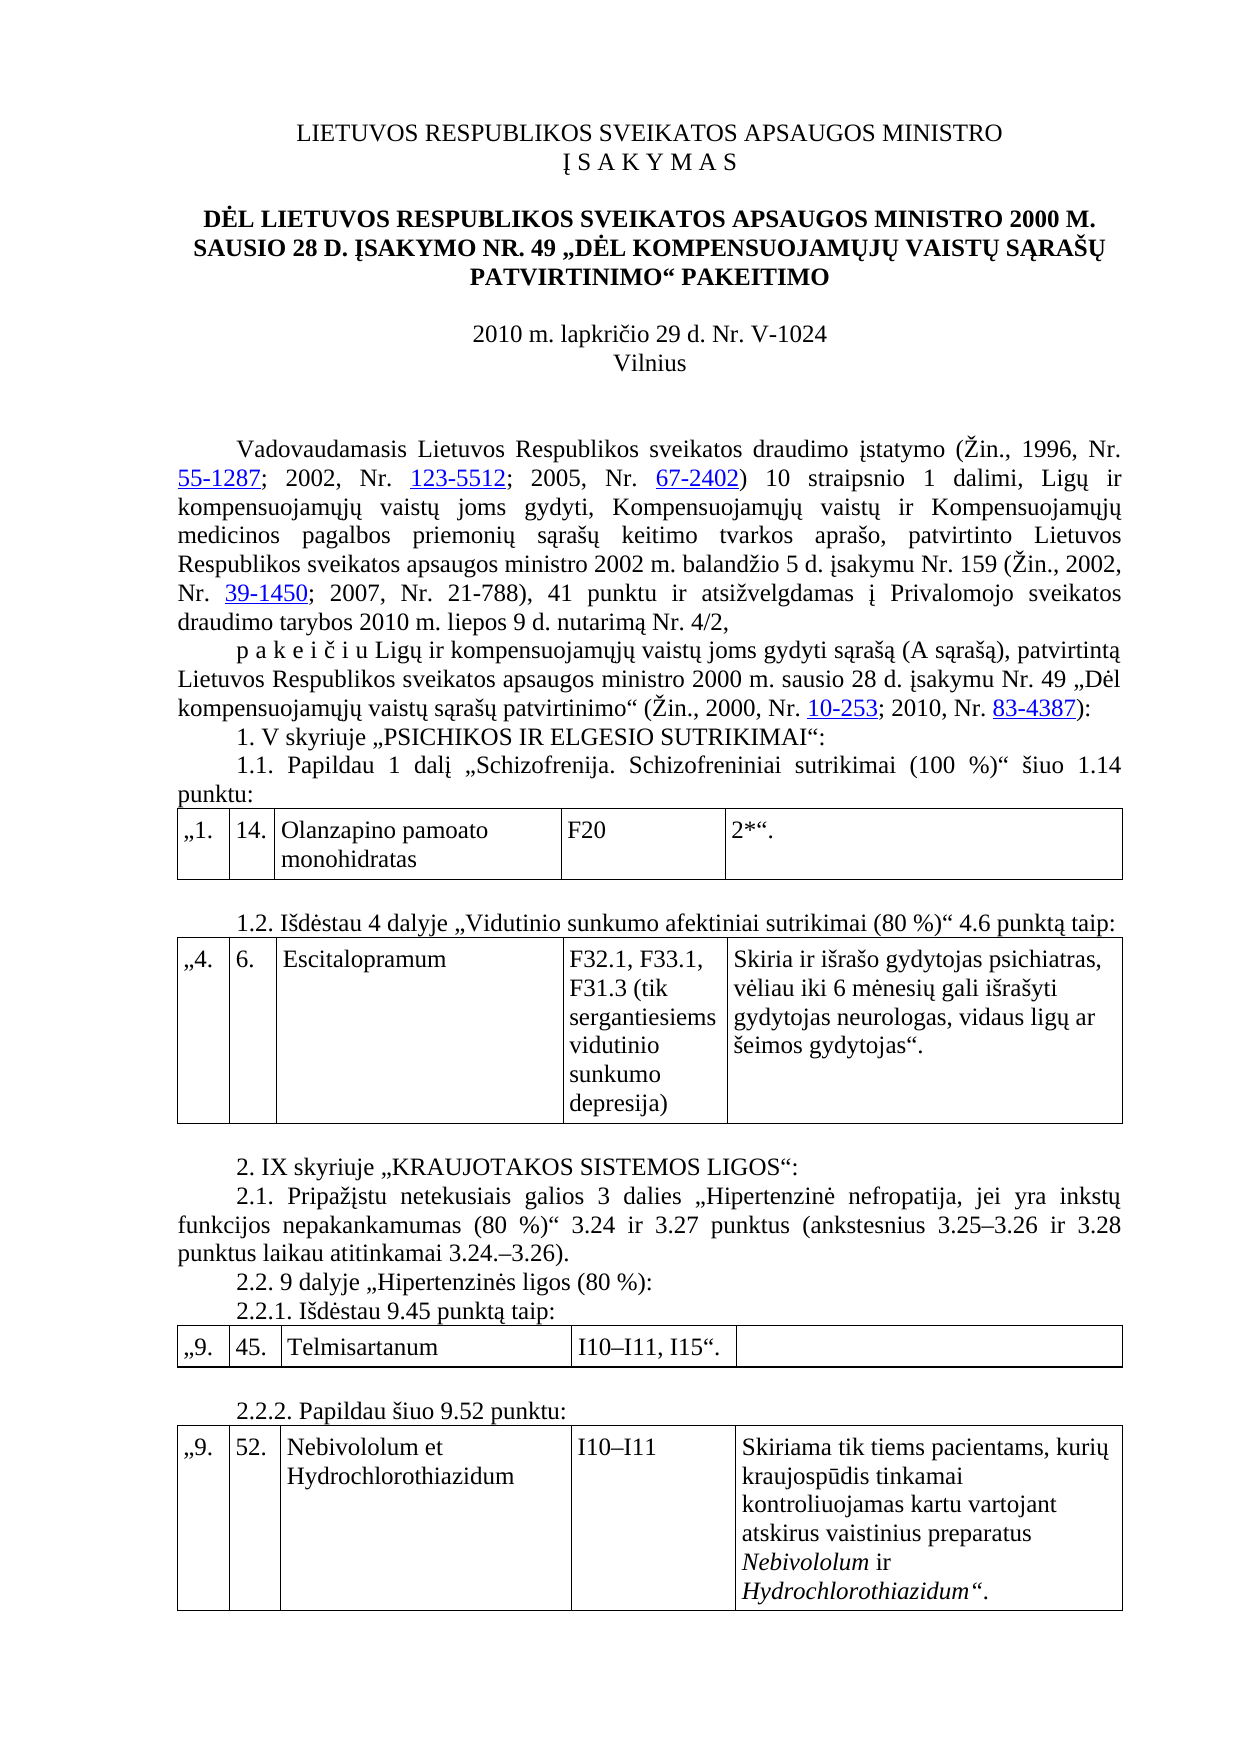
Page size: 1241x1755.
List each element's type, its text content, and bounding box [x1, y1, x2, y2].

text 2.2.1. Išdėstau 9.45 punktą taip: [177, 1296, 1122, 1325]
table_header Skiriama tik tiems pacientams, kurių kraujospūdis tinkamai kontroliuojamas kartu vartojant atskirus vaistinius preparatus Nebivololum ir Hydrochlorothiazidum“. [736, 1426, 1122, 1610]
table_header 52. [230, 1426, 280, 1610]
table_header Escitalopramum [277, 938, 563, 1122]
text 2. IX skyriuje „KRAUJOTAKOS SISTEMOS LIGOS“: [177, 1152, 1122, 1181]
text LIETUVOS RESPUBLIKOS SVEIKATOS APSAUGOS MINISTRO [177, 118, 1122, 147]
table_header [737, 1326, 1122, 1366]
text Į S A K Y M A S [177, 147, 1122, 176]
text 2.2.2. Papildau šiuo 9.52 punktu: [177, 1396, 1122, 1425]
text p a k e i č i u Ligų ir kompensuojamųjų vaistų joms gydyti sąrašą (A sąrašą), patvirtintą Lietuvos Respublikos sveikatos apsaugos ministro 2000 m. sausio 28 d. įsakymu Nr. 49 „Dėl kompensuojamųjų vaistų sąrašų patvirtinimo“ (Žin., 2000, Nr. 10-253; 2010, Nr. 83-4387): [177, 636, 1122, 722]
table_header 14. [230, 809, 274, 878]
text 2.1. Pripažįstu netekusiais galios 3 dalies „Hipertenzinė nefropatija, jei yra inkstų funkcijos nepakankamumas (80 %)“ 3.24 ir 3.27 punktus (ankstesnius 3.25–3.26 ir 3.28 punktus laikau atitinkamai 3.24.–3.26). [177, 1181, 1122, 1267]
table_header F32.1, F33.1, F31.3 (tik sergantiesiems vidutinio sunkumo depresija) [564, 938, 727, 1122]
table_header F20 [562, 809, 725, 878]
text 2010 m. lapkričio 29 d. Nr. V-1024 [177, 319, 1122, 348]
text Vadovaudamasis Lietuvos Respublikos sveikatos draudimo įstatymo (Žin., 1996, Nr. 55-1287; 2002, Nr. 123-5512; 2005, Nr. 67-2402) 10 straipsnio 1 dalimi, Ligų ir kompensuojamųjų vaistų joms gydyti, Kompensuojamųjų vaistų ir Kompensuojamųjų medicinos pagalbos priemonių sąrašų keitimo tvarkos aprašo, patvirtinto Lietuvos Respublikos sveikatos apsaugos ministro 2002 m. balandžio 5 d. įsakymu Nr. 159 (Žin., 2002, Nr. 39-1450; 2007, Nr. 21-788), 41 punktu ir atsižvelgdamas į Privalomojo sveikatos draudimo tarybos 2010 m. liepos 9 d. nutarimą Nr. 4/2, [177, 434, 1122, 636]
table_header I10–I11 [572, 1426, 735, 1610]
table_header Nebivololum et Hydrochlorothiazidum [281, 1426, 571, 1610]
text 1.1. Papildau 1 dalį „Schizofrenija. Schizofreniniai sutrikimai (100 %)“ šiuo 1.14 punktu: [177, 751, 1122, 808]
table_header 45. [230, 1326, 281, 1366]
table_header Telmisartanum [282, 1326, 571, 1366]
text DĖL LIETUVOS RESPUBLIKOS SVEIKATOS APSAUGOS MINISTRO 2000 M. SAUSIO 28 D. ĮSAKYMO Nr. 49 „DĖL KOMPENSUOJAMŲJŲ VAISTŲ SĄRAŠŲ PATVIRTINIMO“ PAKEITIMO [177, 204, 1122, 291]
text 2.2. 9 dalyje „Hipertenzinės ligos (80 %): [177, 1267, 1122, 1296]
table_header „4. [178, 938, 229, 1122]
table_header I10–I11, I15“. [572, 1326, 736, 1366]
table_header 6. [230, 938, 276, 1122]
table_header 2*“. [726, 809, 1122, 878]
table_header Skiria ir išrašo gydytojas psichiatras, vėliau iki 6 mėnesių gali išrašyti gydytojas neurologas, vidaus ligų ar šeimos gydytojas“. [728, 938, 1122, 1122]
text Vilnius [177, 348, 1122, 377]
table_header Olanzapino pamoato monohidratas [275, 809, 561, 878]
table_header „9. [178, 1426, 229, 1610]
table_header „1. [178, 809, 229, 878]
text 1.2. Išdėstau 4 dalyje „Vidutinio sunkumo afektiniai sutrikimai (80 %)“ 4.6 punktą taip: [177, 908, 1122, 937]
text 1. V skyriuje „PSICHIKOS IR ELGESIO SUTRIKIMAI“: [177, 722, 1122, 751]
table_header „9. [178, 1326, 229, 1366]
